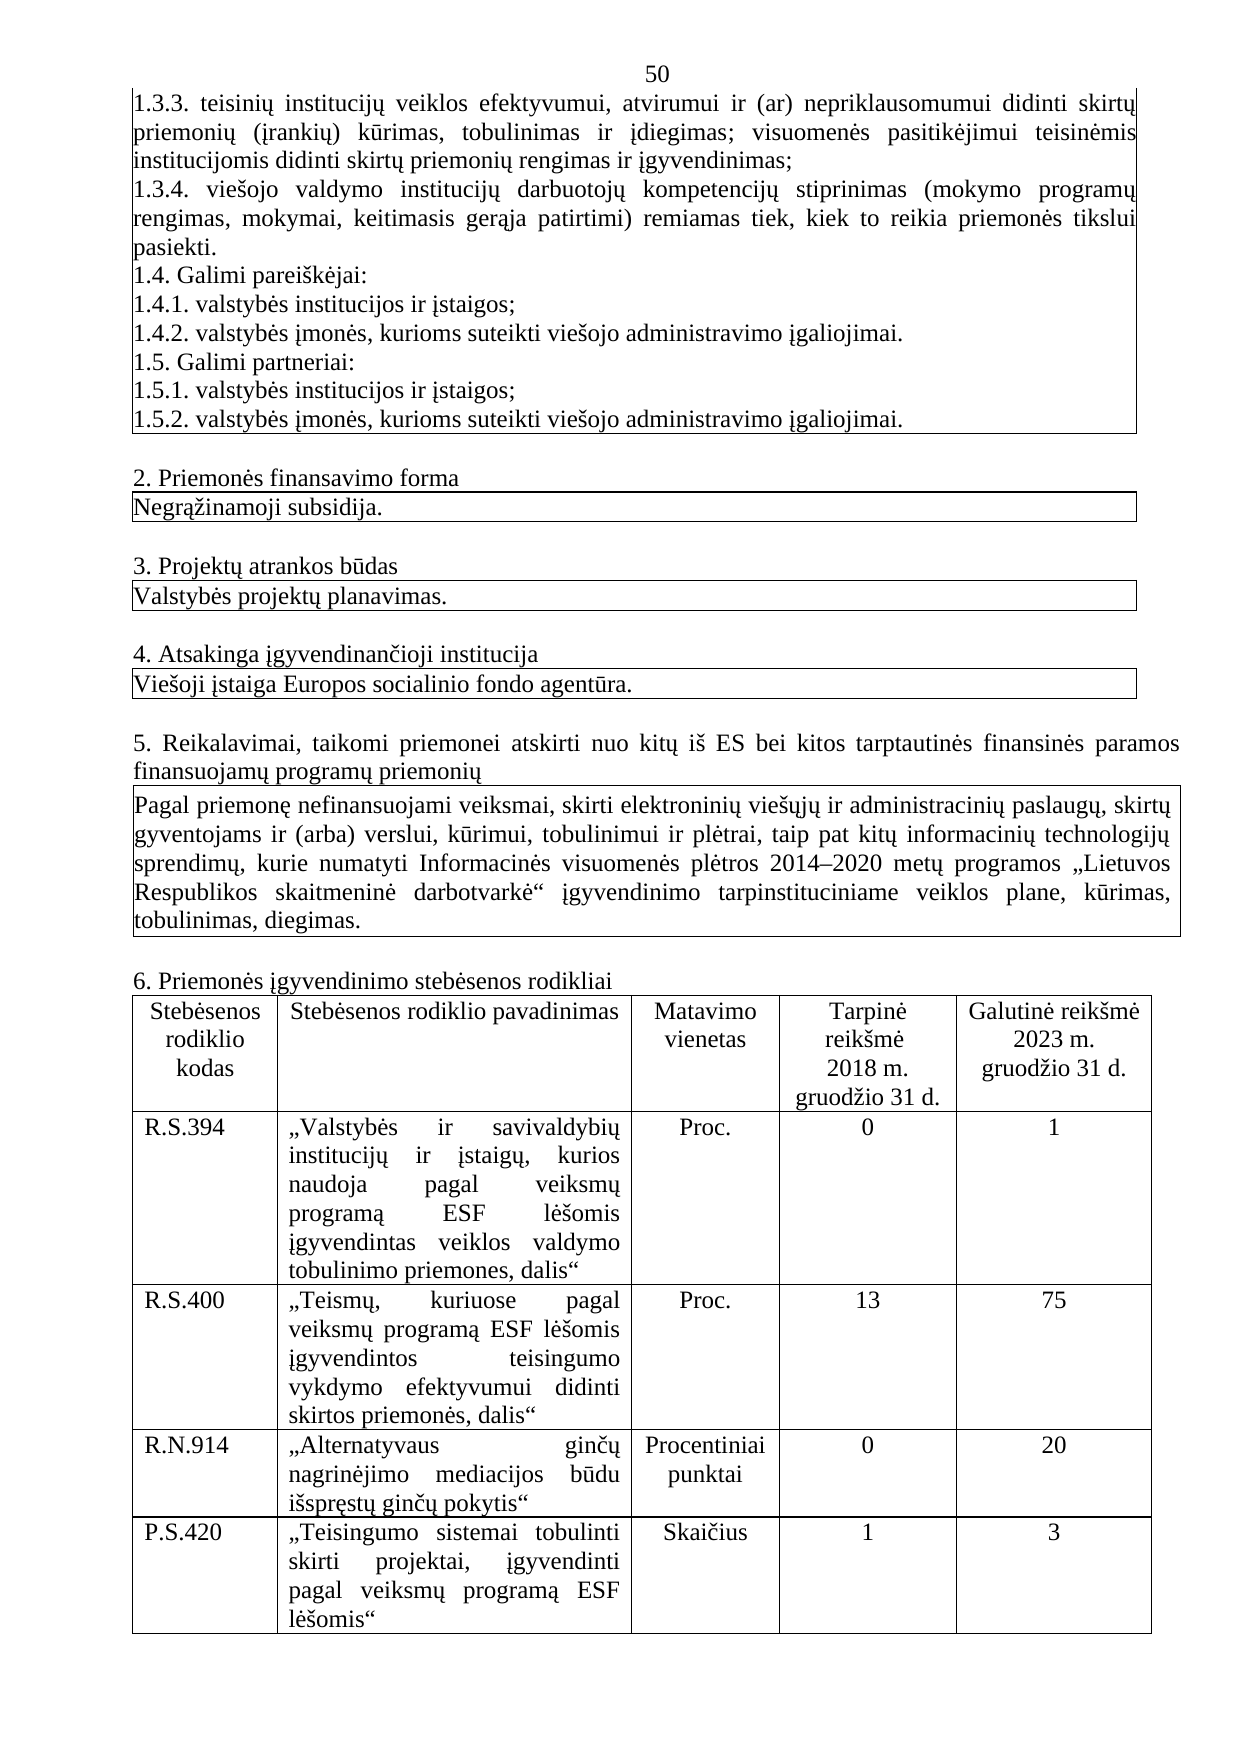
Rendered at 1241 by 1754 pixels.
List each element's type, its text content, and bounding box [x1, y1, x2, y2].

table_cell R.N.914 [133, 1430, 277, 1516]
table_cell P.S.420 [133, 1518, 277, 1632]
text 6. Priemonės įgyvendinimo stebėsenos rodikliai [133, 966, 1181, 995]
table_header Viešoji įstaiga Europos socialinio fondo agentūra. [133, 669, 1136, 698]
table_cell „Valstybės ir savivaldybių institucijų ir įstaigų, kurios naudoja pagal veiksmų programą ESF lėšomis įgyvendintas veiklos valdymo tobulinimo priemones, dalis“ [278, 1112, 631, 1284]
table_header Tarpinė reikšmė 2018 m. gruodžio 31 d. [780, 996, 956, 1111]
table_cell Procentiniai punktai [632, 1430, 779, 1516]
text Pagal priemonę nefinansuojami veiksmai, skirti elektroninių viešųjų ir administracinių paslaugų, skirtų gyventojams ir (arba) verslui, kūrimui, tobulinimui ir plėtrai, taip pat kitų informacinių technologijų sprendimų, kurie numatyti Informacinės visuomenės plėtros 2014–2020 metų programos „Lietuvos Respublikos skaitmeninė darbotvarkė“ įgyvendinimo tarpinstituciniame veiklos plane, kūrimas, tobulinimas, diegimas. [134, 786, 1180, 936]
table_cell 13 [780, 1285, 956, 1429]
table_cell 1.3.3. teisinių institucijų veiklos efektyvumui, atvirumui ir (ar) nepriklausomumui didinti skirtų priemonių (įrankių) kūrimas, tobulinimas ir įdiegimas; visuomenės pasitikėjimui teisinėmis institucijomis didinti skirtų priemonių rengimas ir įgyvendinimas; 1.3.4. viešojo valdymo institucijų darbuotojų kompetencijų stiprinimas (mokymo programų rengimas, mokymai, keitimasis gerąja patirtimi) remiamas tiek, kiek to reikia priemonės tikslui pasiekti. [133, 88, 1136, 260]
table_header Negrąžinamoji subsidija. [133, 493, 1136, 521]
table_cell Skaičius [632, 1518, 779, 1632]
table_cell 0 [780, 1112, 956, 1284]
table_cell 75 [957, 1285, 1151, 1429]
table_cell 3 [957, 1518, 1151, 1632]
table_header Matavimo vienetas [632, 996, 779, 1111]
table_cell R.S.394 [133, 1112, 277, 1284]
table_header Stebėsenos rodiklio kodas [133, 996, 277, 1111]
table_cell 20 [957, 1430, 1151, 1516]
table_cell „Alternatyvaus ginčų nagrinėjimo mediacijos būdu išspręstų ginčų pokytis“ [278, 1430, 631, 1516]
table_cell 1 [780, 1518, 956, 1632]
text 3. Projektų atrankos būdas [133, 551, 1181, 580]
table_cell Proc. [632, 1285, 779, 1429]
table_header Valstybės projektų planavimas. [133, 581, 1136, 609]
table_cell 1.4. Galimi pareiškėjai: 1.4.1. valstybės institucijos ir įstaigos; 1.4.2. valstybės įmonės, kurioms suteikti viešojo administravimo įgaliojimai. 1.5. Galimi partneriai: 1.5.1. valstybės institucijos ir įstaigos; 1.5.2. valstybės įmonės, kurioms suteikti viešojo administravimo įgaliojimai. [133, 260, 1136, 433]
table_cell „Teisingumo sistemai tobulinti skirti projektai, įgyvendinti pagal veiksmų programą ESF lėšomis“ [278, 1518, 631, 1632]
table_header Galutinė reikšmė 2023 m. gruodžio 31 d. [957, 996, 1151, 1111]
text 5. Reikalavimai, taikomi priemonei atskirti nuo kitų iš ES bei kitos tarptautinės finansinės paramos finansuojamų programų priemonių [133, 728, 1181, 785]
table_cell R.S.400 [133, 1285, 277, 1429]
text 4. Atsakinga įgyvendinančioji institucija [133, 639, 1181, 668]
table_cell 1 [957, 1112, 1151, 1284]
table_header Stebėsenos rodiklio pavadinimas [278, 996, 631, 1111]
text 2. Priemonės finansavimo forma [133, 463, 1181, 491]
table_cell Proc. [632, 1112, 779, 1284]
table_cell 0 [780, 1430, 956, 1516]
table_cell „Teismų, kuriuose pagal veiksmų programą ESF lėšomis įgyvendintos teisingumo vykdymo efektyvumui didinti skirtos priemonės, dalis“ [278, 1285, 631, 1429]
